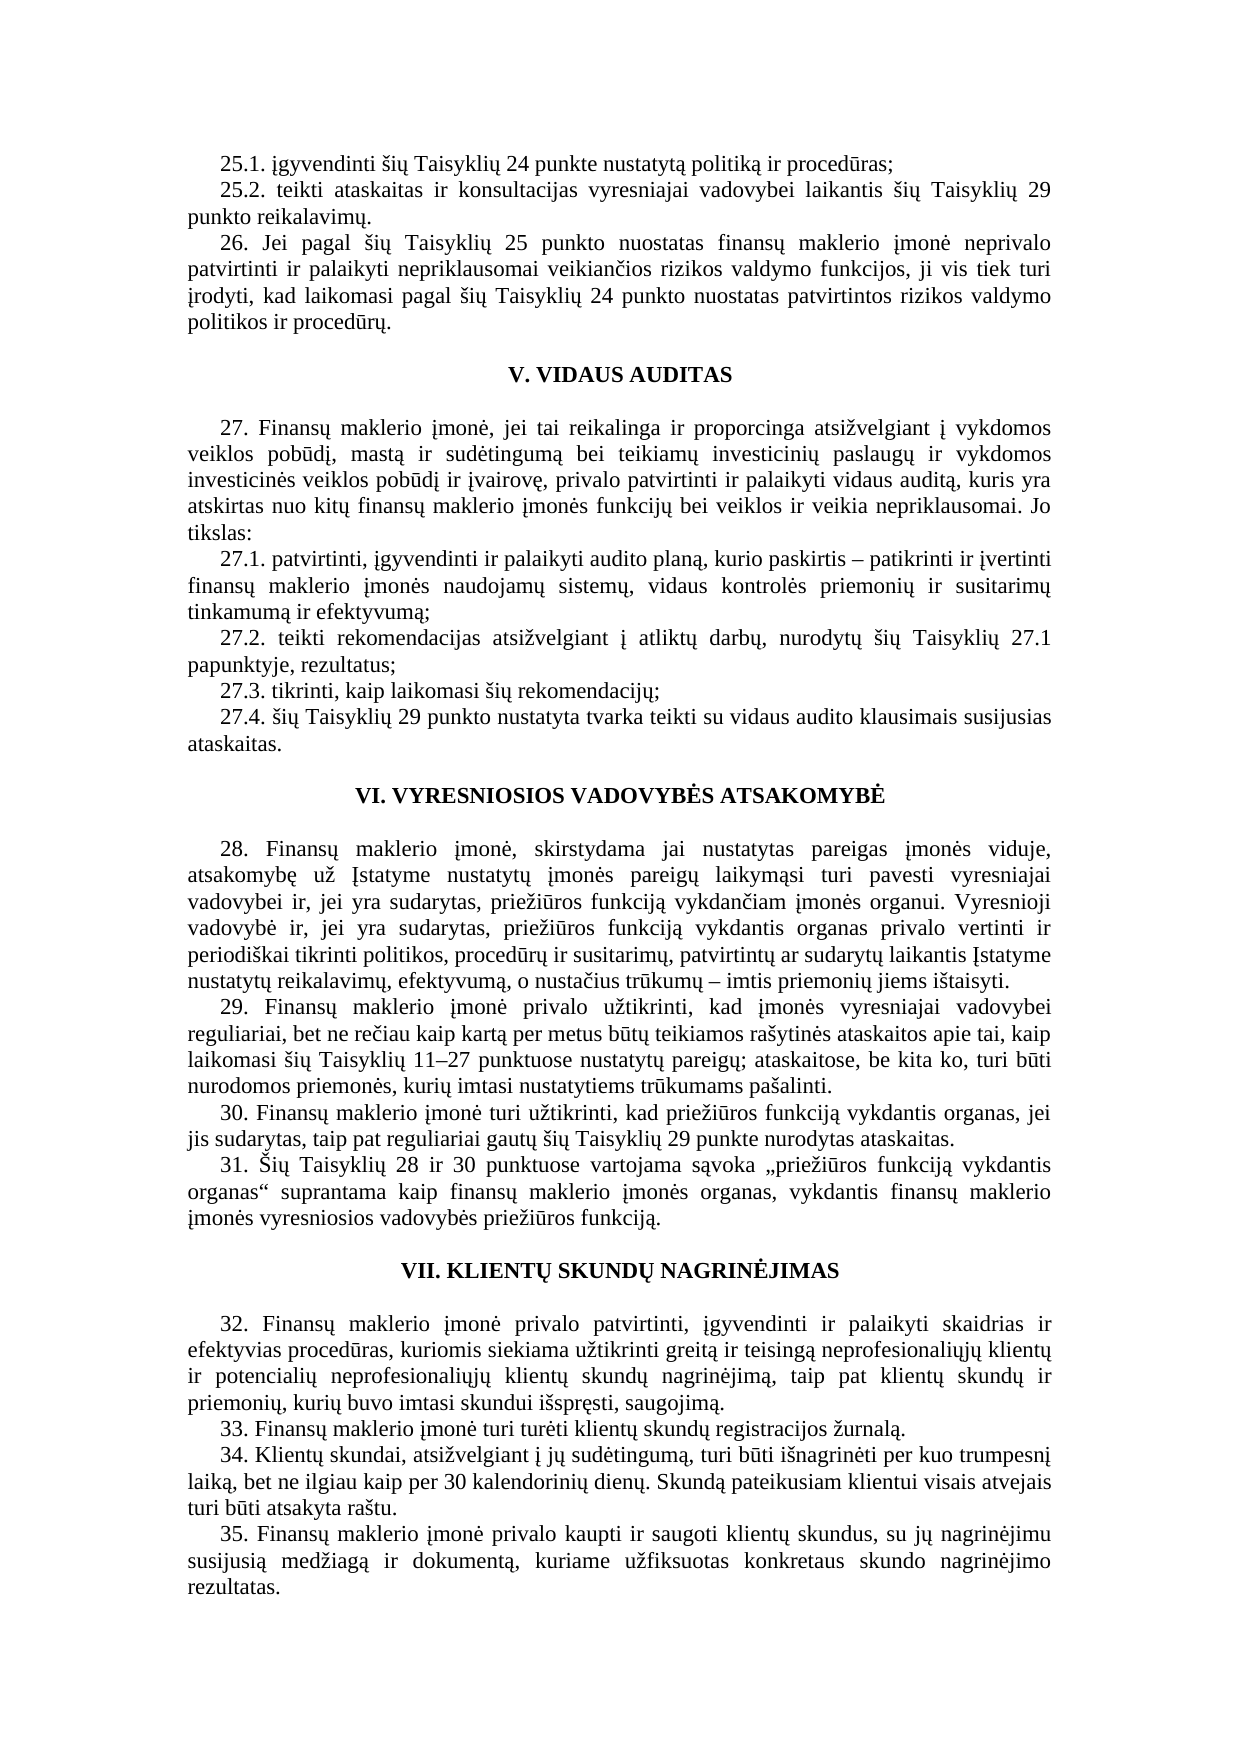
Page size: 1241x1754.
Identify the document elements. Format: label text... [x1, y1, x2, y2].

text 31. Šių Taisyklių 28 ir 30 punktuose vartojama sąvoka „priežiūros funkciją vykdantis organas“ suprantama kaip finansų maklerio įmonės organas, vykdantis finansų maklerio įmonės vyresniosios vadovybės priežiūros funkciją. [187, 1151, 1053, 1231]
text 26. Jei pagal šių Taisyklių 25 punkto nuostatas finansų maklerio įmonė neprivalo patvirtinti ir palaikyti nepriklausomai veikiančios rizikos valdymo funkcijos, ji vis tiek turi įrodyti, kad laikomasi pagal šių Taisyklių 24 punkto nuostatas patvirtintos rizikos valdymo politikos ir procedūrų. [187, 229, 1053, 334]
text 27. Finansų maklerio įmonė, jei tai reikalinga ir proporcinga atsižvelgiant į vykdomos veiklos pobūdį, mastą ir sudėtingumą bei teikiamų investicinių paslaugų ir vykdomos investicinės veiklos pobūdį ir įvairovę, privalo patvirtinti ir palaikyti vidaus auditą, kuris yra atskirtas nuo kitų finansų maklerio įmonės funkcijų bei veiklos ir veikia nepriklausomai. Jo tikslas: [187, 413, 1053, 545]
text 35. Finansų maklerio įmonė privalo kaupti ir saugoti klientų skundus, su jų nagrinėjimu susijusią medžiagą ir dokumentą, kuriame užfiksuotas konkretaus skundo nagrinėjimo rezultatas. [187, 1520, 1053, 1599]
text 25.1. įgyvendinti šių Taisyklių 24 punkte nustatytą politiką ir procedūras; [187, 150, 1053, 176]
text 34. Klientų skundai, atsižvelgiant į jų sudėtingumą, turi būti išnagrinėti per kuo trumpesnį laiką, bet ne ilgiau kaip per 30 kalendorinių dienų. Skundą pateikusiam klientui visais atvejais turi būti atsakyta raštu. [187, 1441, 1053, 1520]
text 27.4. šių Taisyklių 29 punkto nustatyta tvarka teikti su vidaus audito klausimais susijusias ataskaitas. [187, 703, 1053, 756]
text VII. Klientų skundų nagrinėjimas [187, 1257, 1053, 1283]
text V. Vidaus auditas [187, 361, 1053, 387]
text 29. Finansų maklerio įmonė privalo užtikrinti, kad įmonės vyresniajai vadovybei reguliariai, bet ne rečiau kaip kartą per metus būtų teikiamos rašytinės ataskaitos apie tai, kaip laikomasi šių Taisyklių 11–27 punktuose nustatytų pareigų; ataskaitose, be kita ko, turi būti nurodomos priemonės, kurių imtasi nustatytiems trūkumams pašalinti. [187, 993, 1053, 1099]
text 27.1. patvirtinti, įgyvendinti ir palaikyti audito planą, kurio paskirtis – patikrinti ir įvertinti finansų maklerio įmonės naudojamų sistemų, vidaus kontrolės priemonių ir susitarimų tinkamumą ir efektyvumą; [187, 545, 1053, 624]
text VI. Vyresniosios vadovybės atsakomybė [187, 782, 1053, 809]
text 33. Finansų maklerio įmonė turi turėti klientų skundų registracijos žurnalą. [187, 1415, 1053, 1441]
text 32. Finansų maklerio įmonė privalo patvirtinti, įgyvendinti ir palaikyti skaidrias ir efektyvias procedūras, kuriomis siekiama užtikrinti greitą ir teisingą neprofesionaliųjų klientų ir potencialių neprofesionaliųjų klientų skundų nagrinėjimą, taip pat klientų skundų ir priemonių, kurių buvo imtasi skundui išspręsti, saugojimą. [187, 1309, 1053, 1415]
text 30. Finansų maklerio įmonė turi užtikrinti, kad priežiūros funkciją vykdantis organas, jei jis sudarytas, taip pat reguliariai gautų šių Taisyklių 29 punkte nurodytas ataskaitas. [187, 1099, 1053, 1151]
text 28. Finansų maklerio įmonė, skirstydama jai nustatytas pareigas įmonės viduje, atsakomybę už Įstatyme nustatytų įmonės pareigų laikymąsi turi pavesti vyresniajai vadovybei ir, jei yra sudarytas, priežiūros funkciją vykdančiam įmonės organui. Vyresnioji vadovybė ir, jei yra sudarytas, priežiūros funkciją vykdantis organas privalo vertinti ir periodiškai tikrinti politikos, procedūrų ir susitarimų, patvirtintų ar sudarytų laikantis Įstatyme nustatytų reikalavimų, efektyvumą, o nustačius trūkumų – imtis priemonių jiems ištaisyti. [187, 835, 1053, 993]
text 27.2. teikti rekomendacijas atsižvelgiant į atliktų darbų, nurodytų šių Taisyklių 27.1 papunktyje, rezultatus; [187, 624, 1053, 677]
text 25.2. teikti ataskaitas ir konsultacijas vyresniajai vadovybei laikantis šių Taisyklių 29 punkto reikalavimų. [187, 176, 1053, 229]
text 27.3. tikrinti, kaip laikomasi šių rekomendacijų; [187, 677, 1053, 703]
